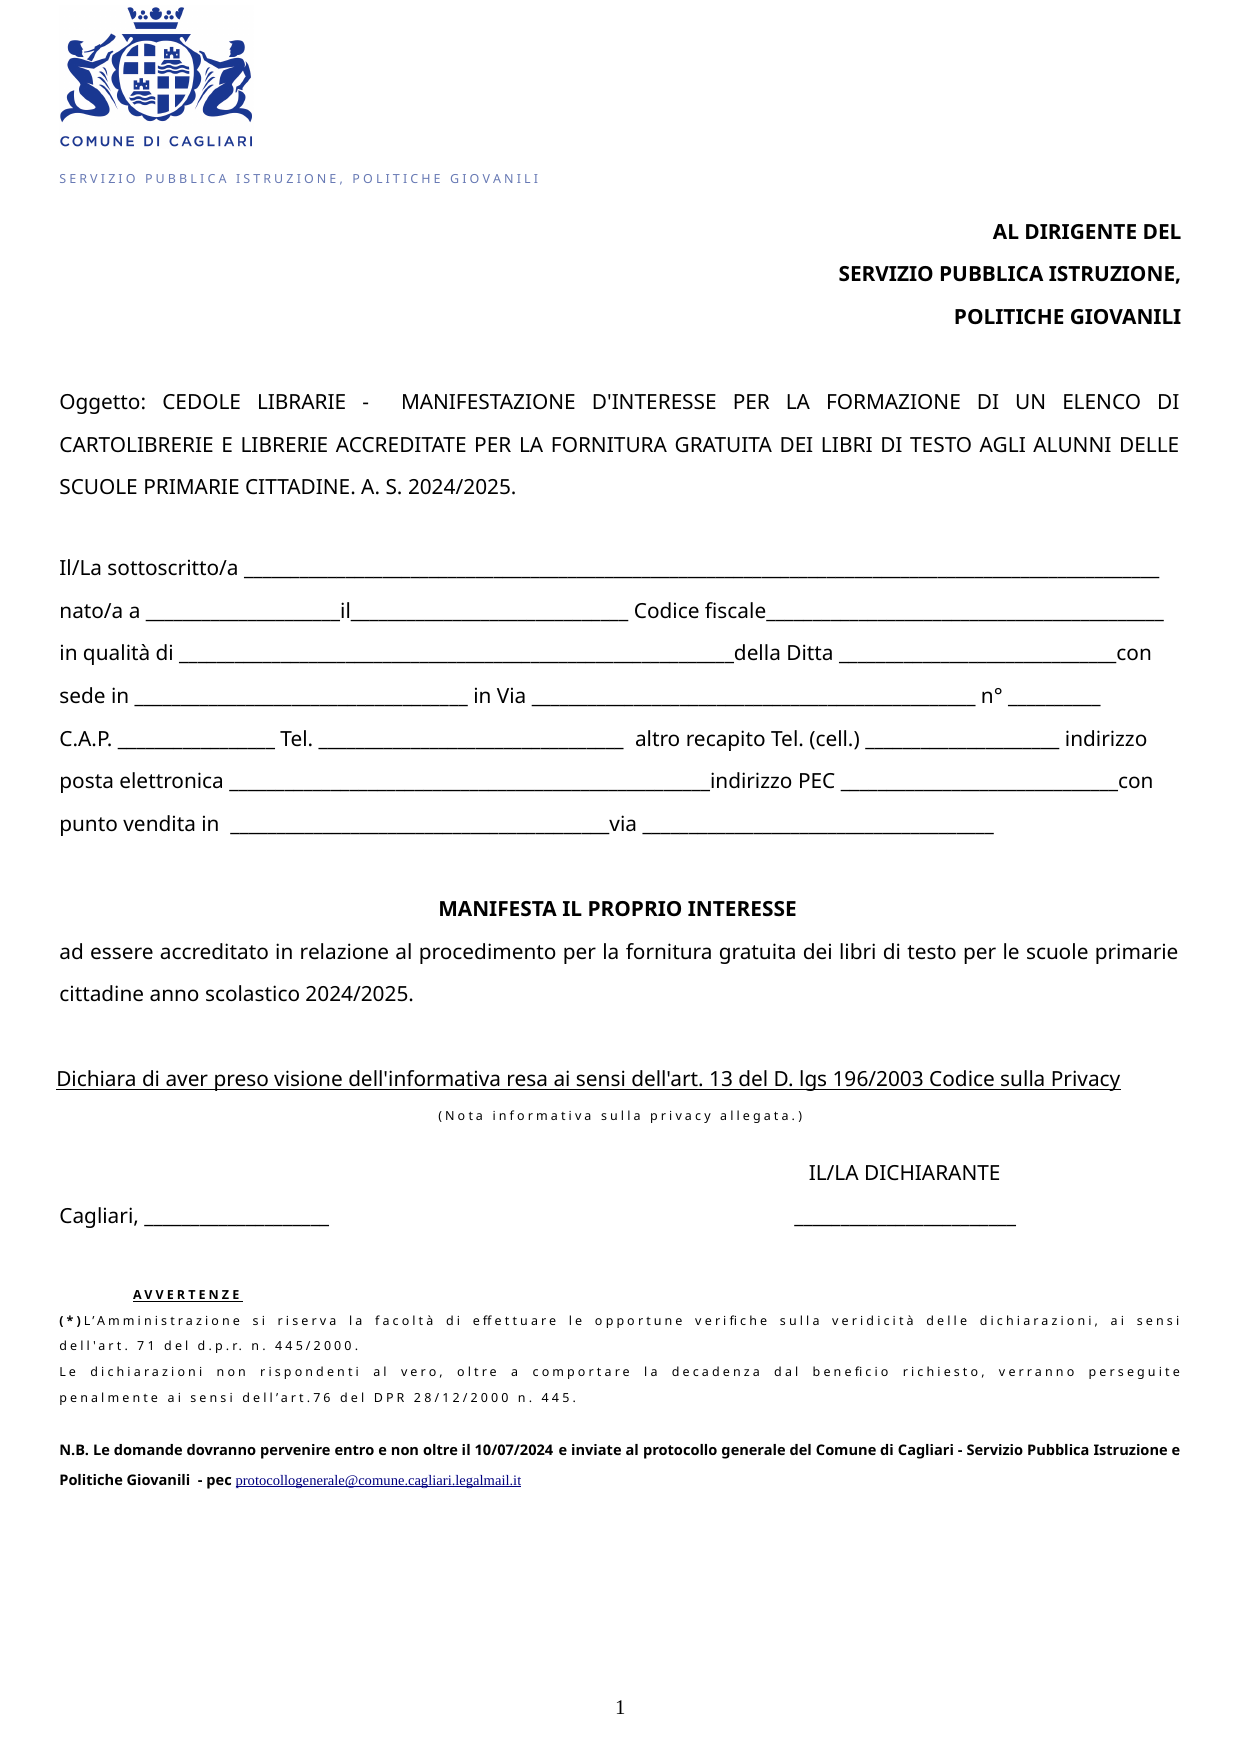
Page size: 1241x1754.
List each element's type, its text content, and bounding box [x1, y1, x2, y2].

text (Nota informativa sulla privacy allegata.) [59, 1107, 1181, 1124]
text in qualità di ____________________________________________________________della Ditta ______________________________con sede in ____________________________________ in Via ________________________________________________ n° __________ [59, 638, 1181, 709]
text nato/a a _____________________il______________________________ Codice fiscale___________________________________________ [59, 596, 1181, 624]
text AL DIRIGENTE DEL [59, 217, 1181, 245]
text Dichiara di aver preso visione dell'informativa resa ai sensi dell'art. 13 del D. lgs 196/2003 Codice sulla Privacy [56, 1064, 1181, 1093]
text SERVIZIO PUBBLICA ISTRUZIONE, [59, 259, 1181, 288]
text IL/LA DICHIARANTE [59, 1158, 1181, 1187]
text ad essere accreditato in relazione al procedimento per la fornitura gratuita dei libri di testo per le scuole primarie cittadine anno scolastico 2024/2025. [59, 937, 1181, 1008]
text Oggetto: CEDOLE LIBRARIE - MANIFESTAZIONE D'INTERESSE PER LA FORMAZIONE DI UN ELENCO DI CARTOLIBRERIE E LIBRERIE ACCREDITATE PER LA FORNITURA GRATUITA DEI LIBRI DI TESTO AGLI ALUNNI DELLE SCUOLE PRIMARIE CITTADINE. A. S. 2024/2025. [59, 387, 1181, 501]
text C.A.P. _________________ Tel. _________________________________ altro recapito Tel. (cell.) _____________________ indirizzo posta elettronica ____________________________________________________indirizzo PEC ______________________________con punto vendita in _________________________________________via ______________________________________ [59, 724, 1181, 837]
text Il/La sottoscritto/a ___________________________________________________________________________________________________ [59, 553, 1181, 582]
text AVVERTENZE [59, 1286, 1181, 1303]
picture [59, 5, 254, 149]
text POLITICHE GIOVANILI [59, 302, 1181, 331]
text Le dichiarazioni non rispondenti al vero, oltre a comportare la decadenza dal beneficio richiesto, verranno perseguite penalmente ai sensi dell’art.76 del DPR 28/12/2000 n. 445. [59, 1363, 1181, 1406]
text N.B. Le domande dovranno pervenire entro e non oltre il 10/07/2024 e inviate al protocollo generale del Comune di Cagliari - Servizio Pubblica Istruzione e Politiche Giovanili - pec protocollogenerale@comune.cagliari.legalmail.it [59, 1440, 1181, 1490]
text (*)L’Amministrazione si riserva la facoltà di effettuare le opportune verifiche sulla veridicità delle dichiarazioni, ai sensi dell'art. 71 del d.p.r. n. 445/2000. [59, 1312, 1181, 1354]
text Cagliari, ____________________ ________________________ [59, 1201, 1181, 1229]
text MANIFESTA IL PROPRIO INTERESSE [59, 894, 1181, 923]
